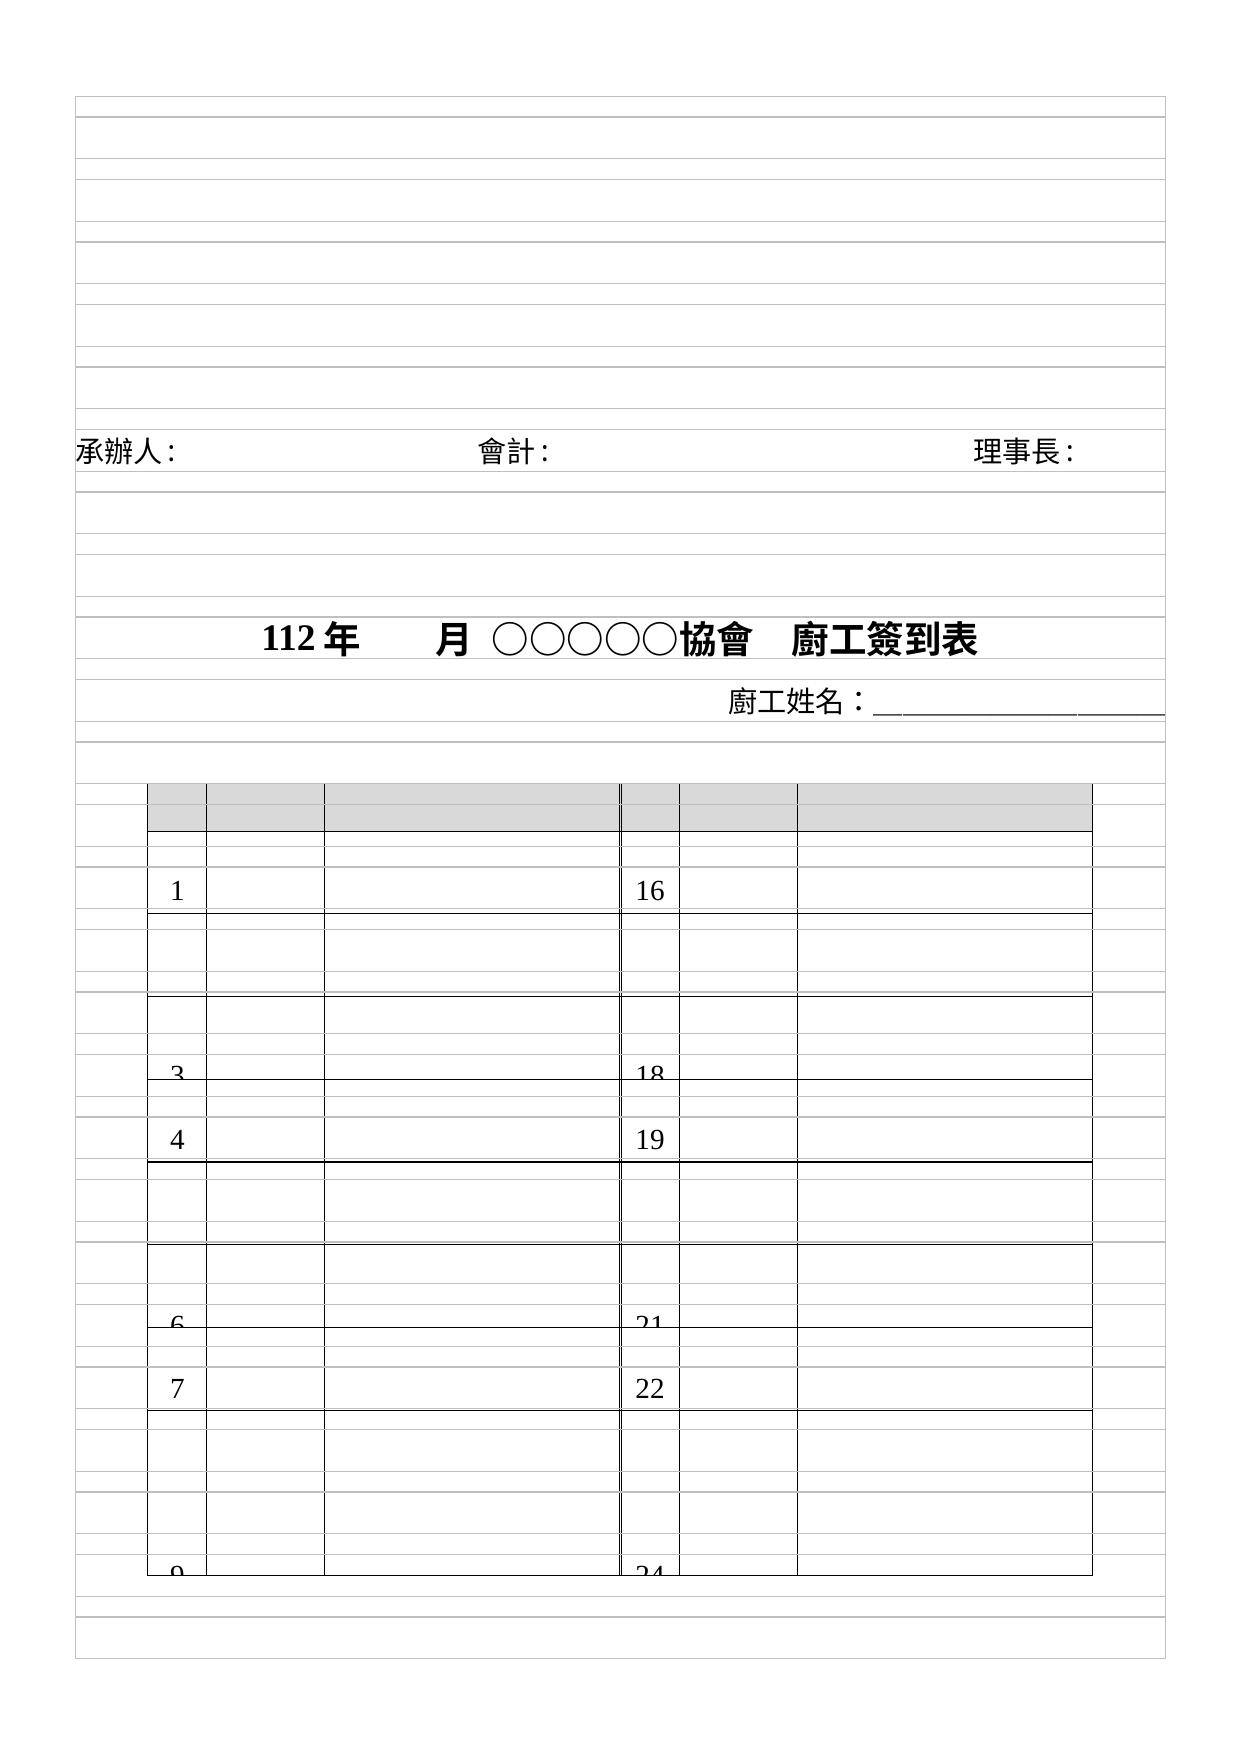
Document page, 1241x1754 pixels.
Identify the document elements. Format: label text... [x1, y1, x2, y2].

table_cell [148, 1347, 206, 1366]
table_cell [325, 1222, 619, 1241]
table_cell [798, 930, 1092, 971]
table_cell [798, 997, 1092, 1033]
table_cell [207, 1055, 324, 1079]
table_cell [798, 1222, 1092, 1241]
table_cell 9 [148, 1493, 206, 1533]
table_cell 18 [622, 997, 679, 1033]
table_cell [622, 909, 679, 913]
table_cell 8 [148, 1472, 206, 1491]
table_cell [325, 1430, 619, 1471]
table_cell [680, 1097, 797, 1116]
table_cell 9 [148, 1555, 206, 1575]
table_cell 21 [622, 1305, 679, 1327]
table_cell 2 [148, 972, 206, 991]
table_cell 21 [622, 1284, 679, 1304]
text [76, 659, 1165, 679]
table_cell [680, 1328, 797, 1346]
table_header 簽到欄 [325, 805, 619, 831]
table_cell 18 [622, 1055, 679, 1079]
table_cell [680, 847, 797, 866]
table_cell 5 [148, 1163, 206, 1179]
table_cell [325, 1305, 619, 1327]
table_cell [680, 1080, 797, 1096]
table_cell [325, 832, 619, 846]
table_header 日期 [207, 784, 324, 804]
table_cell [798, 1472, 1092, 1491]
table_cell [207, 1163, 324, 1179]
table_cell [325, 1328, 619, 1346]
table_cell [325, 914, 619, 929]
table_cell 6 [148, 1245, 206, 1283]
table_cell [622, 847, 679, 866]
table_cell [622, 1080, 679, 1096]
table_cell [325, 1493, 619, 1533]
table_cell [798, 1368, 1092, 1408]
table_cell 22 [622, 1368, 679, 1408]
table_cell [325, 1097, 619, 1116]
table_cell [325, 1245, 619, 1283]
table_cell [798, 1163, 1092, 1179]
table_cell [680, 1305, 797, 1327]
table_cell [207, 1472, 324, 1491]
table_cell 6 [148, 1305, 206, 1327]
table_cell [207, 1411, 324, 1429]
table_cell [798, 832, 1092, 846]
table_cell 18 [622, 1034, 679, 1054]
table_cell 19 [622, 1118, 679, 1158]
table_cell 2 [148, 914, 206, 929]
table_cell [207, 1080, 324, 1096]
table_header 簽到欄 [325, 784, 619, 804]
table_cell [622, 1097, 679, 1116]
table_header 序 [622, 784, 679, 804]
table_cell [207, 1493, 324, 1533]
table_cell [207, 847, 324, 866]
table_cell [148, 1097, 206, 1116]
table_cell 21 [622, 1245, 679, 1283]
table_cell [207, 1555, 324, 1575]
table_cell [798, 868, 1092, 908]
table_cell 16 [622, 868, 679, 908]
table_cell [680, 1118, 797, 1158]
table_cell [207, 1118, 324, 1158]
table_cell 18 [654, 1067, 660, 1074]
table_cell [680, 1245, 797, 1283]
table_cell [798, 1411, 1092, 1429]
table_cell 9 [174, 1567, 181, 1575]
table_cell [798, 847, 1092, 866]
table_cell [325, 1284, 619, 1304]
table_cell 9 [148, 1534, 206, 1554]
table_header 日期 [207, 805, 324, 831]
table_cell [207, 1368, 324, 1408]
table_cell [148, 1080, 206, 1096]
table_cell [207, 914, 324, 929]
table_cell [148, 832, 206, 846]
table_cell [622, 1347, 679, 1366]
table_cell [148, 1328, 206, 1346]
table_cell [207, 997, 324, 1033]
table_cell [680, 1222, 797, 1241]
table_cell [680, 997, 797, 1033]
table_cell [680, 1472, 797, 1491]
table_cell [325, 972, 619, 991]
table_cell [680, 1493, 797, 1533]
table_cell [680, 1411, 797, 1429]
table_header 簽到欄 [798, 805, 1092, 831]
table_cell 5 [148, 1222, 206, 1241]
table_cell 17 [622, 914, 679, 929]
table_cell 17 [622, 972, 679, 991]
table_cell [325, 997, 619, 1033]
table_cell [798, 1347, 1092, 1366]
table_cell [798, 972, 1092, 991]
table_header 序 [148, 784, 206, 804]
table_cell [325, 1163, 619, 1179]
table_cell 3 [148, 1055, 206, 1079]
table_cell [798, 1118, 1092, 1158]
table_cell [325, 1080, 619, 1096]
text 112年 月 ○○○○○協會 廚工簽到表 [76, 618, 1165, 658]
table_cell 17 [622, 930, 679, 971]
table_cell [207, 972, 324, 991]
table_cell [798, 1055, 1092, 1079]
table_cell 23 [622, 1411, 679, 1429]
table_cell [680, 1534, 797, 1554]
table_cell [148, 847, 206, 866]
table_cell [798, 1493, 1092, 1533]
table_cell [148, 909, 206, 913]
table_cell [680, 1055, 797, 1079]
table_cell [798, 1555, 1092, 1575]
table_cell 1 [148, 868, 206, 908]
table_cell [680, 832, 797, 846]
table_cell 20 [622, 1180, 679, 1221]
table_cell [622, 832, 679, 846]
table_cell [325, 1534, 619, 1554]
table_cell 7 [148, 1368, 206, 1408]
table_cell [680, 914, 797, 929]
table_cell 20 [622, 1163, 679, 1179]
table_cell [325, 1472, 619, 1491]
table_cell [207, 1347, 324, 1366]
table_cell [325, 1347, 619, 1366]
table_cell [325, 1055, 619, 1079]
table_cell [325, 847, 619, 866]
table_cell [325, 1411, 619, 1429]
table_cell 3 [148, 997, 206, 1033]
table_cell [798, 1305, 1092, 1327]
table_cell [680, 868, 797, 908]
table_cell [798, 1430, 1092, 1471]
table_cell 5 [148, 1180, 206, 1221]
table_cell 24 [622, 1534, 679, 1554]
table_cell 6 [148, 1284, 206, 1304]
table_cell [798, 909, 1092, 913]
table_cell [798, 1328, 1092, 1346]
table_cell 23 [622, 1472, 679, 1491]
table_cell [798, 1534, 1092, 1554]
table_cell [207, 1430, 324, 1471]
table_cell [798, 914, 1092, 929]
table_header 日期 [680, 784, 797, 804]
table_cell [680, 1284, 797, 1304]
text 承辦人: 會計: 理事長: [76, 430, 1165, 471]
table_cell [325, 1118, 619, 1158]
table_cell 4 [148, 1118, 206, 1158]
table_cell [207, 1284, 324, 1304]
table_cell [680, 972, 797, 991]
table_cell 24 [622, 1555, 679, 1575]
table_cell [680, 1180, 797, 1221]
text [76, 597, 1165, 616]
table_cell [680, 1163, 797, 1179]
table_cell [207, 1180, 324, 1221]
table_cell [680, 1368, 797, 1408]
table_cell [325, 1368, 619, 1408]
table_cell 23 [622, 1430, 679, 1471]
table_cell 8 [148, 1430, 206, 1471]
table_cell [680, 1430, 797, 1471]
table_cell [207, 1534, 324, 1554]
table_cell [207, 1245, 324, 1283]
table_cell 2 [148, 930, 206, 971]
table_cell [207, 930, 324, 971]
table_cell 20 [622, 1222, 679, 1241]
table_cell [325, 930, 619, 971]
table_cell 24 [622, 1493, 679, 1533]
table_cell [325, 1555, 619, 1575]
table_header 日期 [680, 805, 797, 831]
table_cell [798, 1034, 1092, 1054]
table_cell 8 [148, 1411, 206, 1429]
table_header 序 [148, 805, 206, 831]
table_cell [622, 1328, 679, 1346]
text [76, 409, 1165, 429]
table_cell [207, 832, 324, 846]
table_cell [798, 1180, 1092, 1221]
table_cell [680, 1034, 797, 1054]
table_header 序 [622, 805, 679, 831]
table_cell [325, 1034, 619, 1054]
table_cell [207, 909, 324, 913]
table_cell [680, 930, 797, 971]
table_cell [680, 909, 797, 913]
table_cell [680, 1347, 797, 1366]
table_cell [798, 1284, 1092, 1304]
text 廚工姓名：＿＿＿＿＿＿＿＿＿＿ [76, 680, 1165, 721]
table_cell [798, 1097, 1092, 1116]
table_cell [325, 1180, 619, 1221]
table_cell [207, 1097, 324, 1116]
table_cell [325, 868, 619, 908]
table_cell [207, 1328, 324, 1346]
table_header 簽到欄 [798, 784, 1092, 804]
table_cell [207, 1222, 324, 1241]
table_cell [325, 909, 619, 913]
table_cell [798, 1080, 1092, 1096]
table_cell [207, 868, 324, 908]
table_cell [680, 1555, 797, 1575]
table_cell [207, 1305, 324, 1327]
table_cell 3 [148, 1034, 206, 1054]
table_cell [207, 1034, 324, 1054]
table_cell [798, 1245, 1092, 1283]
